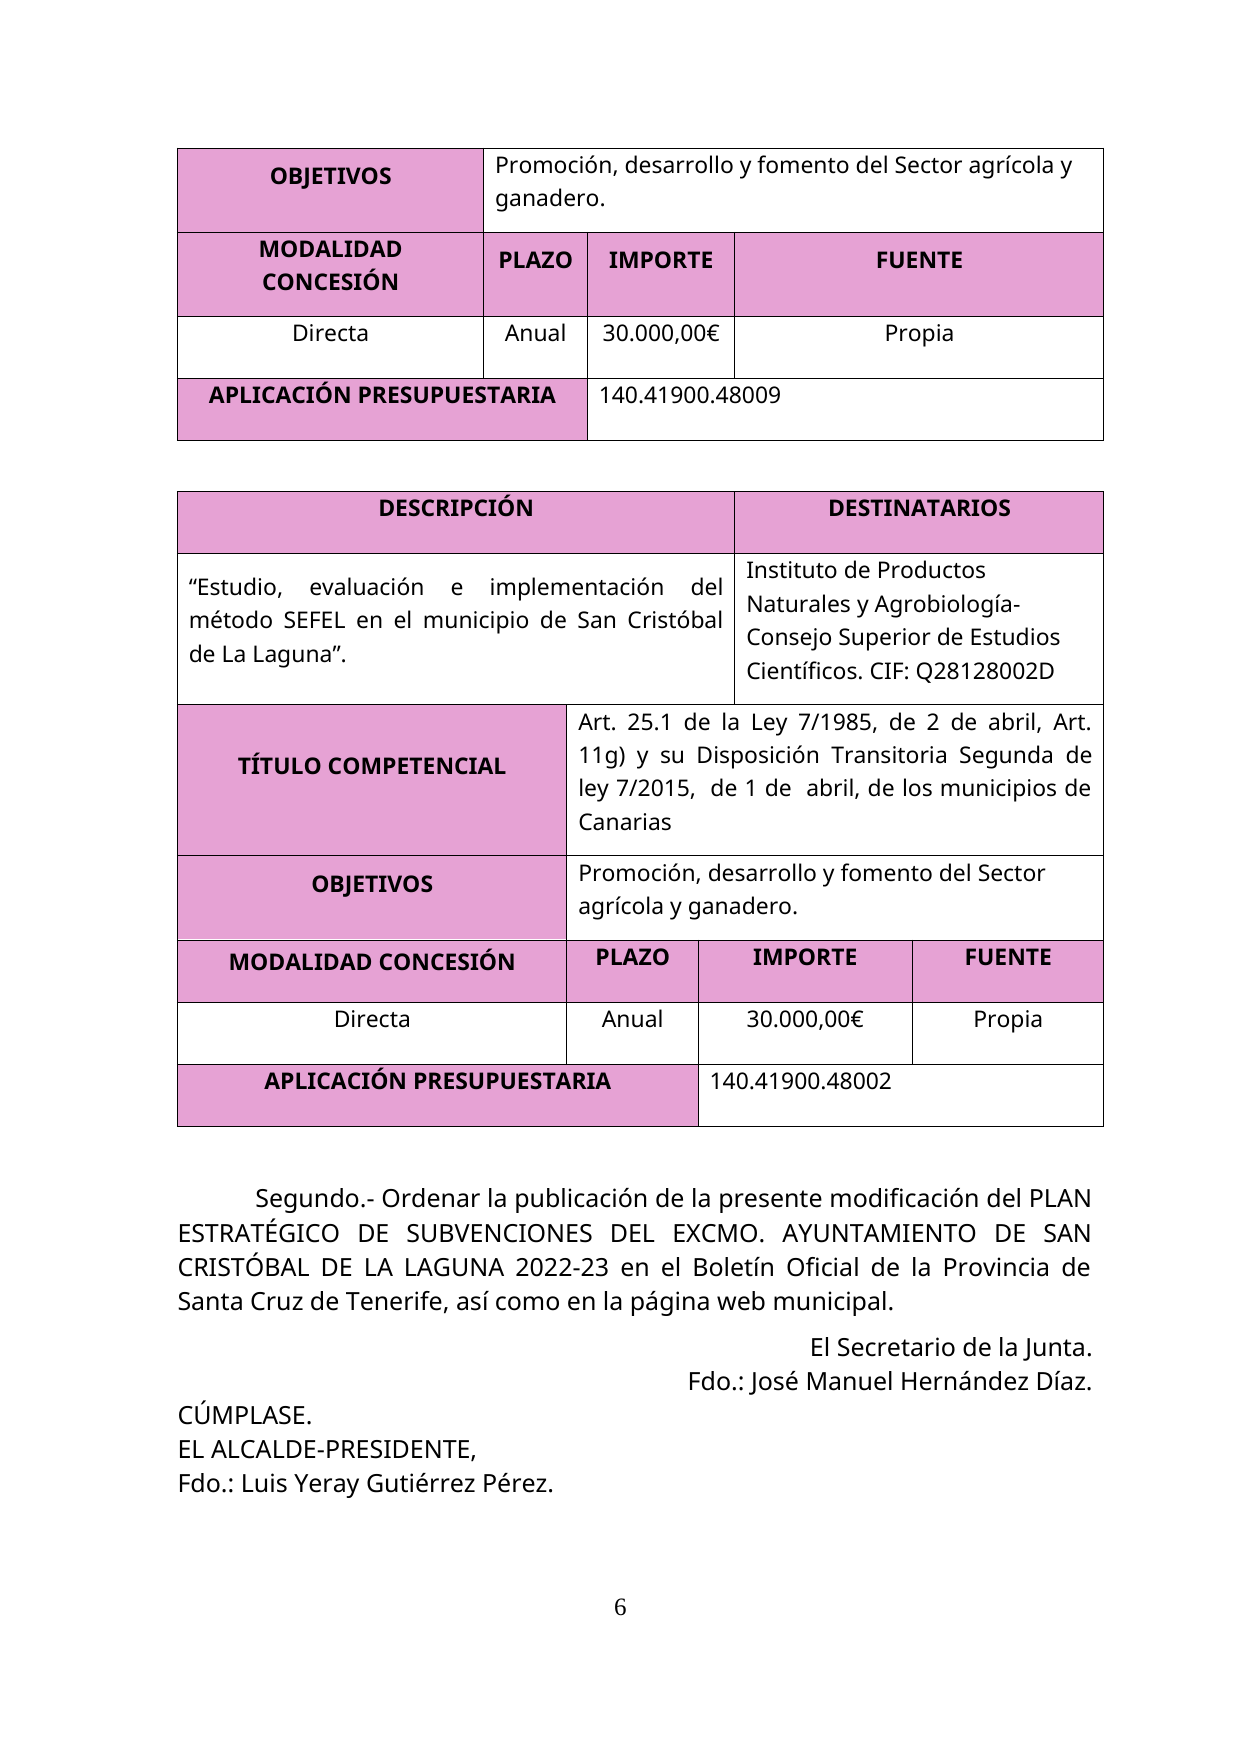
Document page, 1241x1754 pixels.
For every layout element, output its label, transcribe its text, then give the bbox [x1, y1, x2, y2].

table_cell MODALIDAD CONCESIÓN [178, 941, 566, 1002]
table_cell IMPORTE [699, 941, 912, 1002]
table_cell OBJETIVOS [178, 856, 566, 939]
table_cell 140.41900.48009 [588, 379, 1103, 440]
table_cell “Estudio, evaluación e implementación del método SEFEL en el municipio de San Cristóbal de La Laguna”. [178, 554, 734, 704]
table_cell TÍTULO COMPETENCIAL [178, 705, 566, 855]
text Fdo.: Luis Yeray Gutiérrez Pérez. [177, 1466, 1096, 1500]
table_cell FUENTE [913, 941, 1103, 1002]
table_cell Promoción, desarrollo y fomento del Sector agrícola y ganadero. [567, 856, 1103, 939]
table_cell FUENTE [735, 233, 1103, 316]
table_cell APLICACIÓN PRESUPUESTARIA [178, 1065, 698, 1126]
table_header DESCRIPCIÓN [178, 492, 734, 553]
table_cell 30.000,00€ [588, 317, 734, 378]
table_cell MODALIDAD CONCESIÓN [178, 233, 483, 316]
table_cell Anual [484, 317, 587, 378]
text El Secretario de la Junta. [693, 1330, 1093, 1364]
table_cell Promoción, desarrollo y fomento del Sector agrícola y ganadero. [484, 149, 1103, 232]
table_cell OBJETIVOS [178, 149, 483, 232]
table_cell 30.000,00€ [699, 1003, 912, 1064]
table_cell Propia [735, 317, 1103, 378]
table_cell 140.41900.48002 [699, 1065, 1103, 1126]
table_cell Instituto de Productos Naturales y Agrobiología- Consejo Superior de Estudios Científicos. CIF: Q28128002D [735, 554, 1103, 704]
table_cell PLAZO [567, 941, 698, 1002]
table_cell Directa [178, 317, 483, 378]
table_cell Directa [178, 1003, 566, 1064]
text Fdo.: José Manuel Hernández Díaz. [280, 1364, 1093, 1398]
table_cell IMPORTE [588, 233, 734, 316]
table_cell PLAZO [484, 233, 587, 316]
table_cell Art. 25.1 de la Ley 7/1985, de 2 de abril, Art. 11g) y su Disposición Transitoria Segunda de ley 7/2015, de 1 de abril, de los municipios de Canarias [567, 705, 1103, 855]
table_cell Propia [913, 1003, 1103, 1064]
table_header DESTINATARIOS [735, 492, 1103, 553]
table_cell APLICACIÓN PRESUPUESTARIA [178, 379, 587, 440]
table_cell Anual [567, 1003, 698, 1064]
text CÚMPLASE. [177, 1398, 1096, 1432]
text EL ALCALDE-PRESIDENTE, [177, 1432, 1096, 1466]
text Segundo.- Ordenar la publicación de la presente modificación del PLAN ESTRATÉGICO DE SUBVENCIONES DEL EXCMO. AYUNTAMIENTO DE SAN CRISTÓBAL DE LA LAGUNA 2022-23 en el Boletín Oficial de la Provincia de Santa Cruz de Tenerife, así como en la página web municipal. [177, 1181, 1093, 1317]
